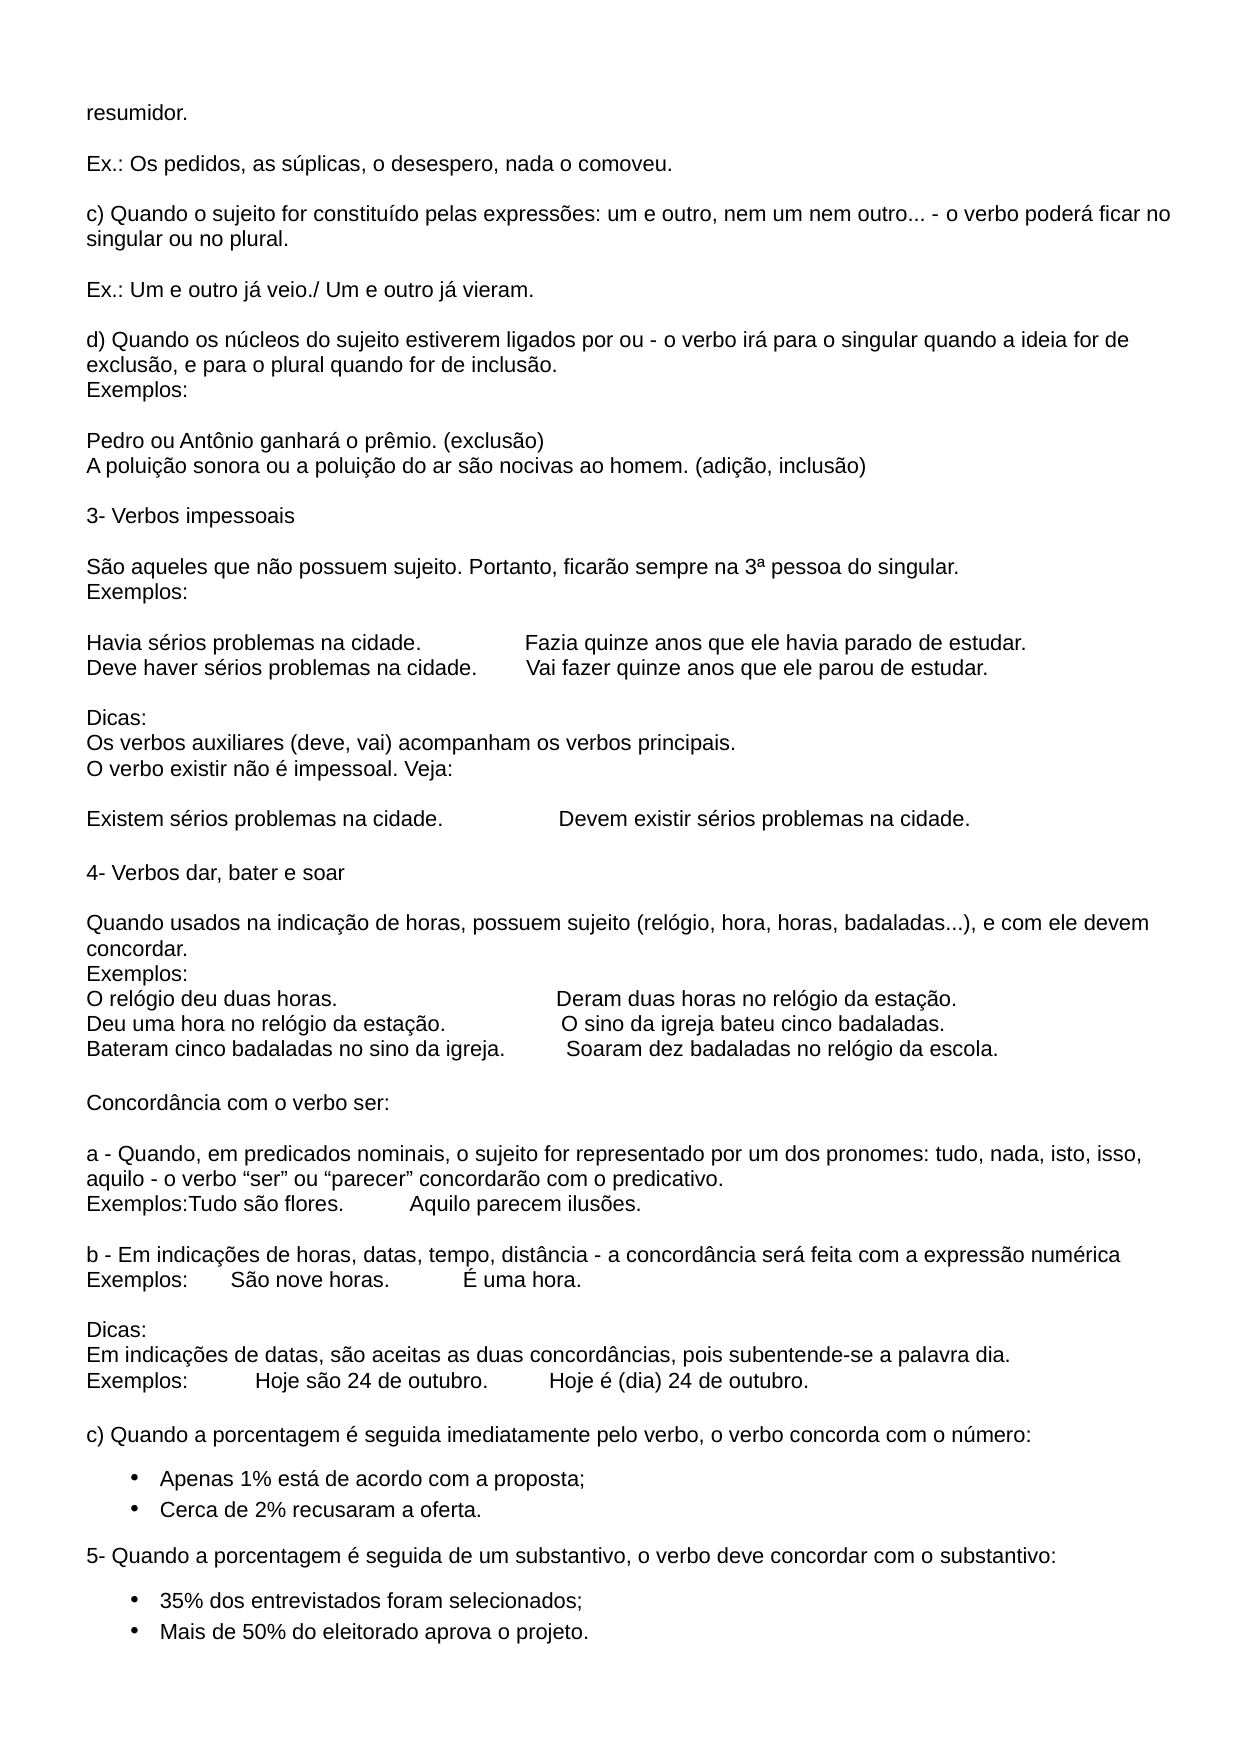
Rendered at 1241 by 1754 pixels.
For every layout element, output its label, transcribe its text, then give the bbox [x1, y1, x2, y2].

list 35% dos entrevistados foram selecionados; [130, 1588, 1175, 1614]
text resumidor. Ex.: Os pedidos, as súplicas, o desespero, nada o comoveu. c) Quando o sujeito for constituído pelas expressões: um e outro, nem um nem outro... - o verbo poderá ficar no singular ou no plural. Ex.: Um e outro já veio./ Um e outro já vieram. d) Quando os núcleos do sujeito estiverem ligados por ou - o verbo irá para o singular quando a ideia for de exclusão, e para o plural quando for de inclusão. Exemplos: Pedro ou Antônio ganhará o prêmio. (exclusão) A poluição sonora ou a poluição do ar são nocivas ao homem. (adição, inclusão) [86, 100, 1175, 478]
text Concordância com o verbo ser: a - Quando, em predicados nominais, o sujeito for representado por um dos pronomes: tudo, nada, isto, isso, aquilo - o verbo “ser” ou “parecer” concordarão com o predicativo. Exemplos:Tudo são flores. Aquilo parecem ilusões. [86, 1090, 1175, 1216]
list Cerca de 2% recusaram a oferta. [130, 1497, 1175, 1523]
text 4- Verbos dar, bater e soar Quando usados na indicação de horas, possuem sujeito (relógio, hora, horas, badaladas...), e com ele devem concordar. Exemplos: O relógio deu duas horas. Deram duas horas no relógio da estação. Deu uma hora no relógio da estação. O sino da igreja bateu cinco badaladas. Bateram cinco badaladas no sino da igreja. Soaram dez badaladas no relógio da escola. [86, 860, 1175, 1090]
list Apenas 1% está de acordo com a proposta; [130, 1466, 1175, 1492]
text 3- Verbos impessoais São aqueles que não possuem sujeito. Portanto, ficarão sempre na 3ª pessoa do singular. Exemplos: Havia sérios problemas na cidade. Fazia quinze anos que ele havia parado de estudar. Deve haver sérios problemas na cidade. Vai fazer quinze anos que ele parou de estudar. Dicas: Os verbos auxiliares (deve, vai) acompanham os verbos principais. O verbo existir não é impessoal. Veja: Existem sérios problemas na cidade. Devem existir sérios problemas na cidade. [86, 478, 1175, 860]
text b - Em indicações de horas, datas, tempo, distância - a concordância será feita com a expressão numérica Exemplos: São nove horas. É uma hora. Dicas: Em indicações de datas, são aceitas as duas concordâncias, pois subentende-se a palavra dia. Exemplos: Hoje são 24 de outubro. Hoje é (dia) 24 de outubro. [86, 1241, 1175, 1421]
text c) Quando a porcentagem é seguida imediatamente pelo verbo, o verbo concorda com o número: [86, 1421, 1175, 1447]
list Mais de 50% do eleitorado aprova o projeto. [130, 1619, 1175, 1645]
text 5- Quando a porcentagem é seguida de um substantivo, o verbo deve concordar com o substantivo: [86, 1543, 1175, 1568]
